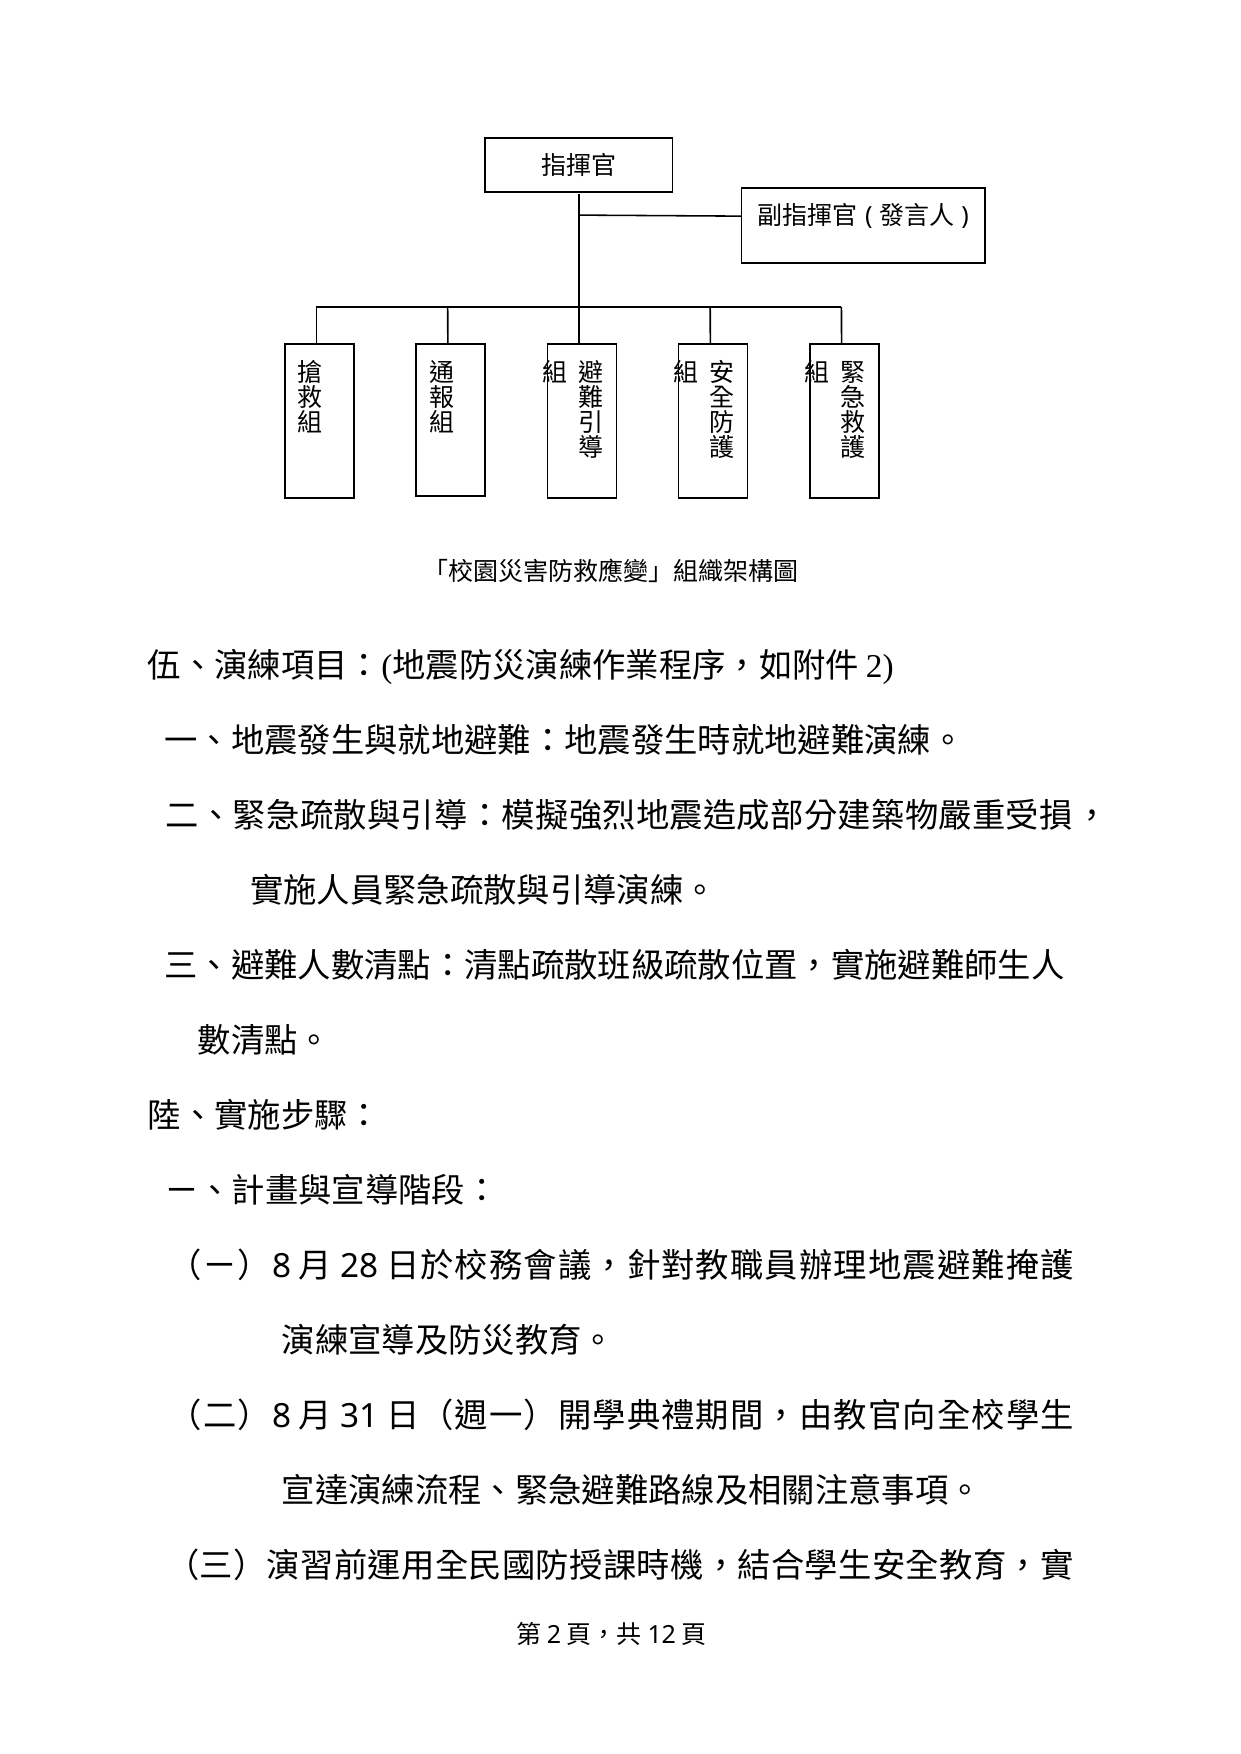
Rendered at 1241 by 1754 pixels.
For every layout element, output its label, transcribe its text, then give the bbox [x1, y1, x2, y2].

text 二、緊急疏散與引導：模擬強烈地震造成部分建築物嚴重受損，實施人員緊急疏散與引導演練。 [148, 775, 1075, 925]
text ㄧ、計畫與宣導階段： [148, 1150, 1075, 1225]
text （ㄧ）8月28日於校務會議，針對教職員辦理地震避難掩護演練宣導及防災教育。 [148, 1225, 1075, 1375]
text 三、避難人數清點：清點疏散班級疏散位置，實施避難師生人 [148, 925, 1075, 1000]
text 一、地震發生與就地避難：地震發生時就地避難演練。 [148, 700, 1075, 775]
text 陸、實施步驟： [148, 1075, 1075, 1150]
text （二）8月31日（週一）開學典禮期間，由教官向全校學生宣達演練流程、緊急避難路線及相關注意事項。 [148, 1375, 1075, 1525]
text 伍、演練項目：(地震防災演練作業程序，如附件2) [148, 625, 1075, 700]
text 數清點。 [148, 1000, 1075, 1075]
text 「校園災害防救應變」組織架構圖 [148, 550, 1075, 588]
text （三）演習前運用全民國防授課時機，結合學生安全教育，實 [148, 1525, 1075, 1600]
